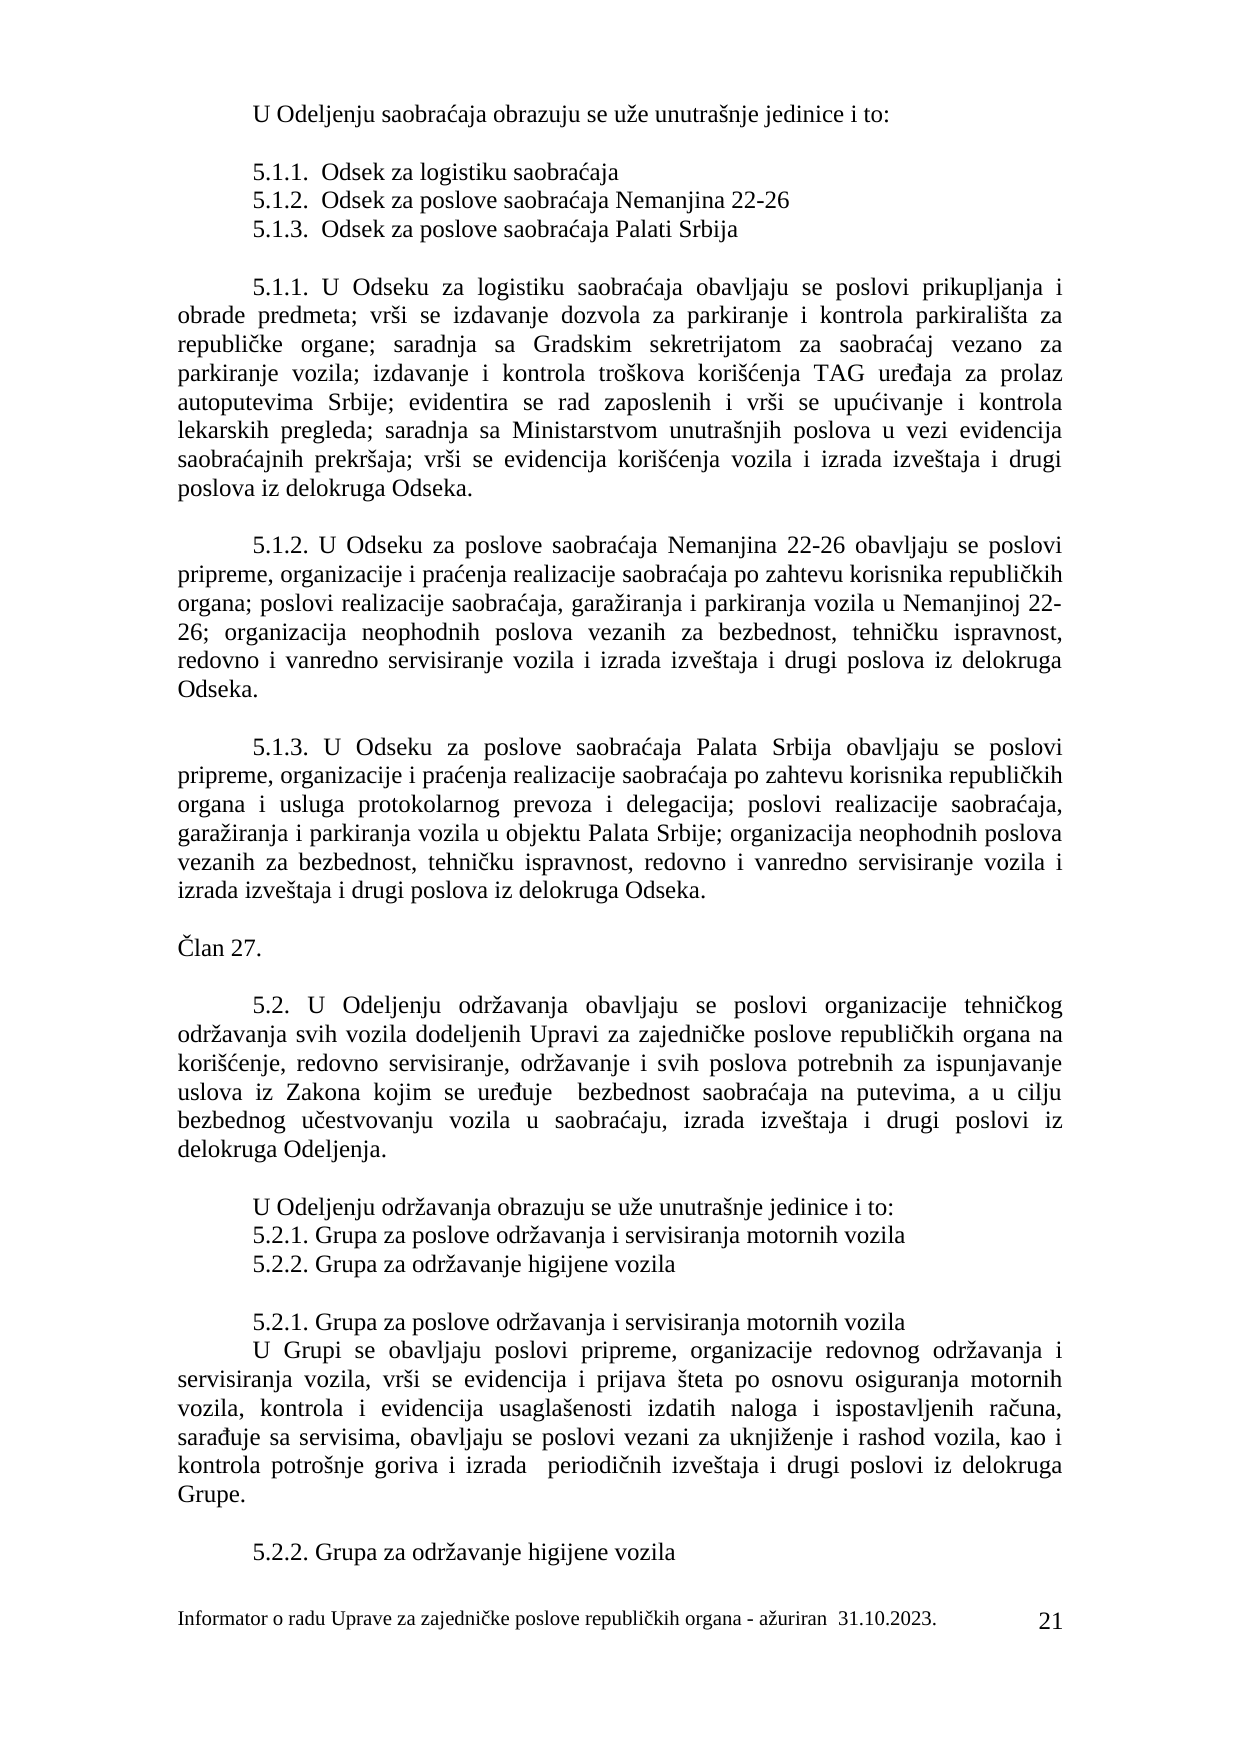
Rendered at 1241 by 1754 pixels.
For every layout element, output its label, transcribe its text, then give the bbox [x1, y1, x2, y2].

subtitle Član 27. [177, 933, 1063, 962]
subtitle 5.1.3. U Odseku za poslove saobraćaja Palata Srbija obavljaju se poslovi pripreme, organizacije i praćenja realizacije saobraćaja po zahtevu korisnika republičkih organa i usluga protokolarnog prevoza i delegacija; poslovi realizacije saobraćaja, garažiranja i parkiranja vozila u objektu Palata Srbije; organizacija neophodnih poslova vezanih za bezbednost, tehničku ispravnost, redovno i vanredno servisiranje vozila i izrada izveštaja i drugi poslova iz delokruga Odseka. [177, 732, 1063, 904]
subtitle 5.1.2. Odsek za poslove saobraćaja Nemanjina 22-26 [177, 185, 1063, 214]
subtitle U Odeljenju saobraćaja obrazuju se uže unutrašnje jedinice i to: [177, 99, 1063, 128]
subtitle 5.2.2. Grupa za održavanje higijene vozila [177, 1537, 1063, 1565]
subtitle U Odeljenju održavanja obrazuju se uže unutrašnje jedinice i to: [177, 1192, 1063, 1220]
subtitle 5.2.1. Grupa za poslove održavanja i servisiranja motornih vozila [177, 1220, 1063, 1249]
subtitle 5.1.2. U Odseku za poslove saobraćaja Nemanjina 22-26 obavljaju se poslovi pripreme, organizacije i praćenja realizacije saobraćaja po zahtevu korisnika republičkih organa; poslovi realizacije saobraćaja, garažiranja i parkiranja vozila u Nemanjinoj 22-26; organizacija neophodnih poslova vezanih za bezbednost, tehničku ispravnost, redovno i vanredno servisiranje vozila i izrada izveštaja i drugi poslova iz delokruga Odseka. [177, 530, 1063, 703]
subtitle 5.2.1. Grupa za poslove održavanja i servisiranja motornih vozila [177, 1307, 1063, 1335]
subtitle 5.2. U Odeljenju održavanja obavljaju se poslovi organizacije tehničkog održavanja svih vozila dodeljenih Upravi za zajedničke poslove republičkih organa na korišćenje, redovno servisiranje, održavanje i svih poslova potrebnih za ispunjavanje uslova iz Zakona kojim se uređuje bezbednost saobraćaja na putevima, a u cilju bezbednog učestvovanju vozila u saobraćaju, izrada izveštaja i drugi poslovi iz delokruga Odeljenja. [177, 990, 1063, 1163]
subtitle 5.1.1. Odsek za logistiku saobraćaja [177, 157, 1063, 185]
subtitle 5.1.3. Odsek za poslove saobraćaja Palati Srbija [177, 214, 1063, 243]
subtitle 5.2.2. Grupa za održavanje higijene vozila [177, 1249, 1063, 1278]
subtitle 5.1.1. U Odseku za logistiku saobraćaja obavljaju se poslovi prikupljanja i obrade predmeta; vrši se izdavanje dozvola za parkiranje i kontrola parkirališta za republičke organe; saradnja sa Gradskim sekretrijatom za saobraćaj vezano za parkiranje vozila; izdavanje i kontrola troškova korišćenja TAG uređaja za prolaz autoputevima Srbije; evidentira se rad zaposlenih i vrši se upućivanje i kontrola lekarskih pregleda; saradnja sa Ministarstvom unutrašnjih poslova u vezi evidencija saobraćajnih prekršaja; vrši se evidencija korišćenja vozila i izrada izveštaja i drugi poslova iz delokruga Odseka. [177, 272, 1063, 502]
subtitle U Grupi se obavljaju poslovi pripreme, organizacije redovnog održavanja i servisiranja vozila, vrši se evidencija i prijava šteta po osnovu osiguranja motornih vozila, kontrola i evidencija usaglašenosti izdatih naloga i ispostavljenih računa, sarađuje sa servisima, obavljaju se poslovi vezani za uknjiženje i rashod vozila, kao i kontrola potrošnje goriva i izrada periodičnih izveštaja i drugi poslovi iz delokruga Grupe. [177, 1335, 1063, 1508]
